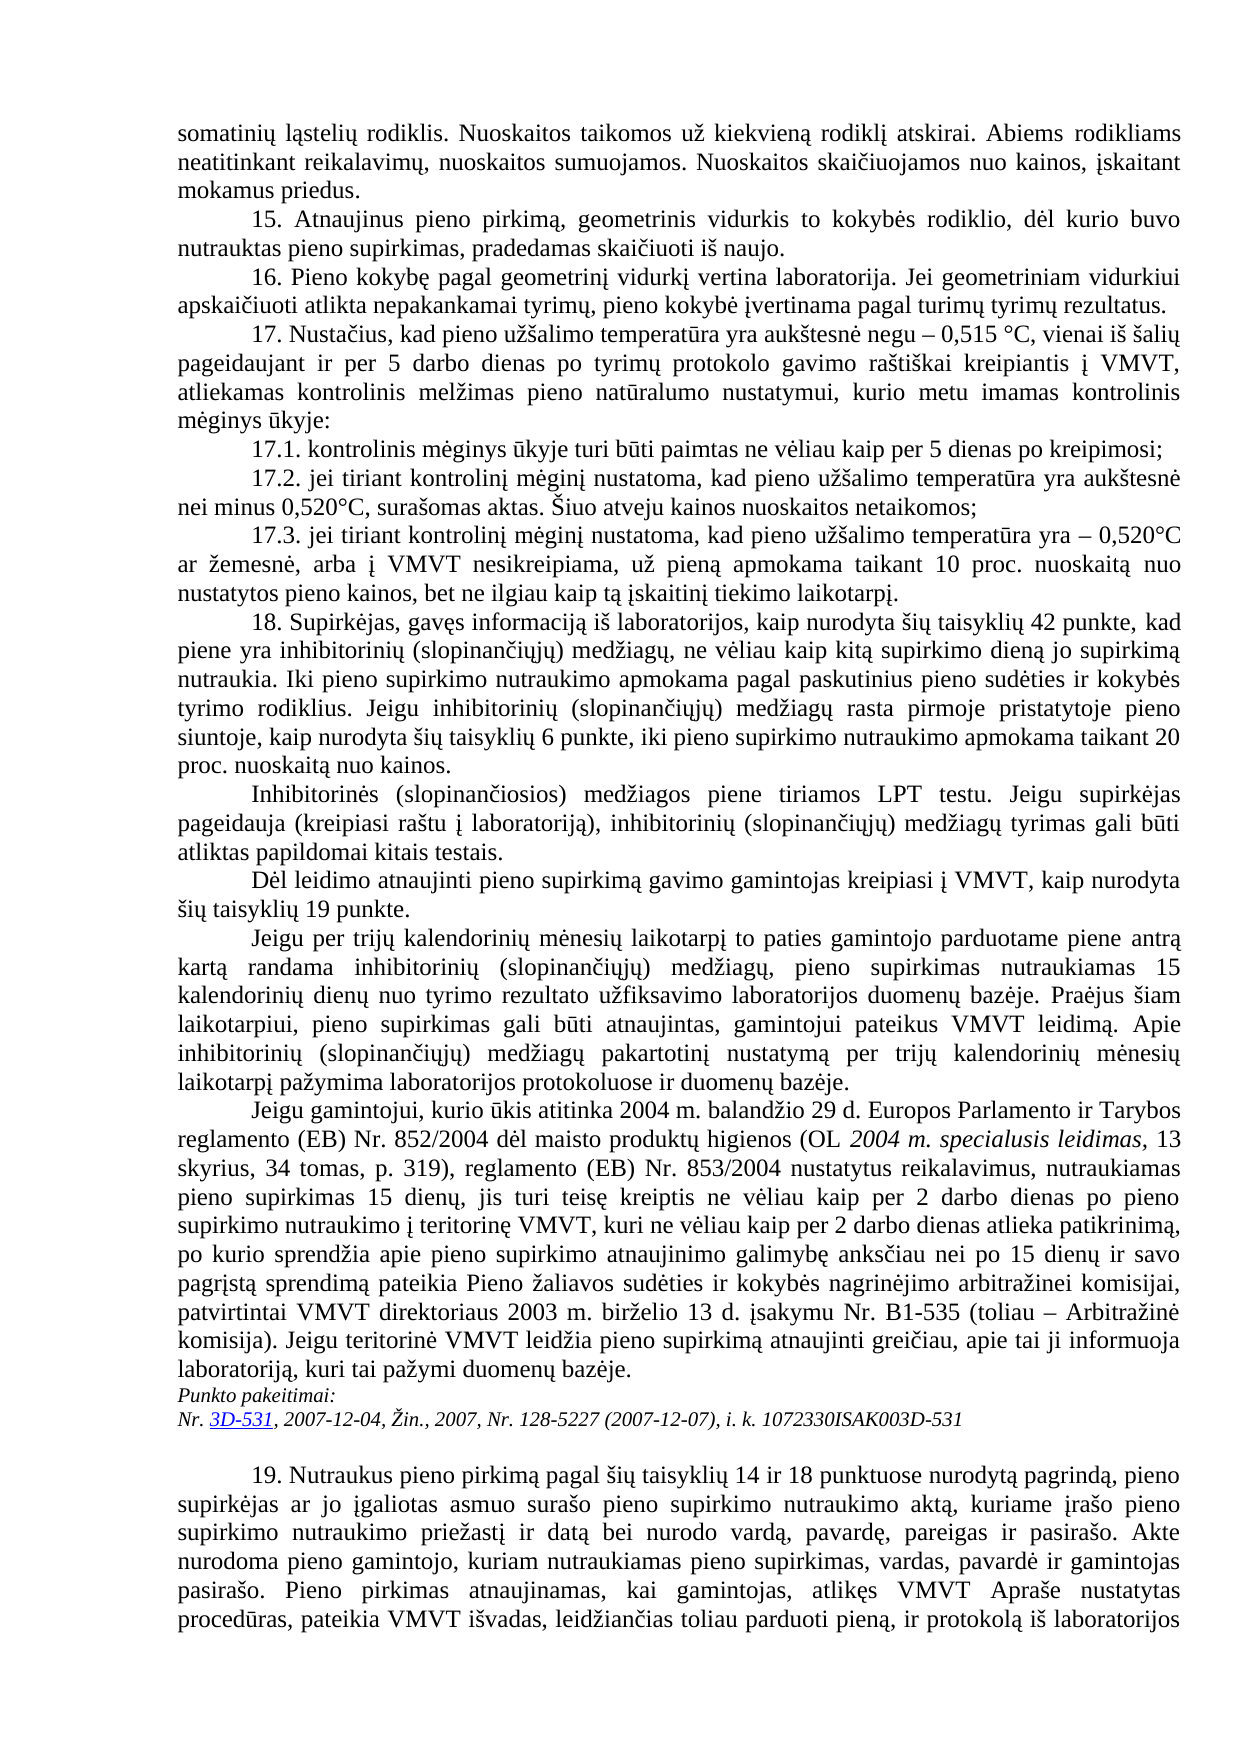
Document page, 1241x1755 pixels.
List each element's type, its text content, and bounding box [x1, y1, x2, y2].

text 17.1. kontrolinis mėginys ūkyje turi būti paimtas ne vėliau kaip per 5 dienas po kreipimosi; [177, 434, 1181, 463]
text 17.3. jei tiriant kontrolinį mėginį nustatoma, kad pieno užšalimo temperatūra yra – 0,520°C ar žemesnė, arba į VMVT nesikreipiama, už pieną apmokama taikant 10 proc. nuoskaitą nuo nustatytos pieno kainos, bet ne ilgiau kaip tą įskaitinį tiekimo laikotarpį. [177, 521, 1181, 607]
text 16. Pieno kokybę pagal geometrinį vidurkį vertina laboratorija. Jei geometriniam vidurkiui apskaičiuoti atlikta nepakankamai tyrimų, pieno kokybė įvertinama pagal turimų tyrimų rezultatus. [177, 262, 1181, 319]
text Dėl leidimo atnaujinti pieno supirkimą gavimo gamintojas kreipiasi į VMVT, kaip nurodyta šių taisyklių 19 punkte. [177, 866, 1181, 923]
text Jeigu gamintojui, kurio ūkis atitinka 2004 m. balandžio 29 d. Europos Parlamento ir Tarybos reglamento (EB) Nr. 852/2004 dėl maisto produktų higienos (OL 2004 m. specialusis leidimas, 13 skyrius, 34 tomas, p. 319), reglamento (EB) Nr. 853/2004 nustatytus reikalavimus, nutraukiamas pieno supirkimas 15 dienų, jis turi teisę kreiptis ne vėliau kaip per 2 darbo dienas po pieno supirkimo nutraukimo į teritorinę VMVT, kuri ne vėliau kaip per 2 darbo dienas atlieka patikrinimą, po kurio sprendžia apie pieno supirkimo atnaujinimo galimybę anksčiau nei po 15 dienų ir savo pagrįstą sprendimą pateikia Pieno žaliavos sudėties ir kokybės nagrinėjimo arbitražinei komisijai, patvirtintai VMVT direktoriaus 2003 m. birželio 13 d. įsakymu Nr. B1-535 (toliau – Arbitražinė komisija). Jeigu teritorinė VMVT leidžia pieno supirkimą atnaujinti greičiau, apie tai ji informuoja laboratoriją, kuri tai pažymi duomenų bazėje. [177, 1096, 1181, 1383]
text Nr. 3D-531, 2007-12-04, Žin., 2007, Nr. 128-5227 (2007-12-07), i. k. 1072330ISAK003D-531 [177, 1407, 1181, 1431]
text Inhibitorinės (slopinančiosios) medžiagos piene tiriamos LPT testu. Jeigu supirkėjas pageidauja (kreipiasi raštu į laboratoriją), inhibitorinių (slopinančiųjų) medžiagų tyrimas gali būti atliktas papildomai kitais testais. [177, 779, 1181, 866]
text 15. Atnaujinus pieno pirkimą, geometrinis vidurkis to kokybės rodiklio, dėl kurio buvo nutrauktas pieno supirkimas, pradedamas skaičiuoti iš naujo. [177, 204, 1181, 262]
text Jeigu per trijų kalendorinių mėnesių laikotarpį to paties gamintojo parduotame piene antrą kartą randama inhibitorinių (slopinančiųjų) medžiagų, pieno supirkimas nutraukiamas 15 kalendorinių dienų nuo tyrimo rezultato užfiksavimo laboratorijos duomenų bazėje. Praėjus šiam laikotarpiui, pieno supirkimas gali būti atnaujintas, gamintojui pateikus VMVT leidimą. Apie inhibitorinių (slopinančiųjų) medžiagų pakartotinį nustatymą per trijų kalendorinių mėnesių laikotarpį pažymima laboratorijos protokoluose ir duomenų bazėje. [177, 923, 1181, 1096]
text 17.2. jei tiriant kontrolinį mėginį nustatoma, kad pieno užšalimo temperatūra yra aukštesnė nei minus 0,520°C, surašomas aktas. Šiuo atveju kainos nuoskaitos netaikomos; [177, 463, 1181, 521]
text Punkto pakeitimai: [177, 1383, 1181, 1407]
text 19. Nutraukus pieno pirkimą pagal šių taisyklių 14 ir 18 punktuose nurodytą pagrindą, pieno supirkėjas ar jo įgaliotas asmuo surašo pieno supirkimo nutraukimo aktą, kuriame įrašo pieno supirkimo nutraukimo priežastį ir datą bei nurodo vardą, pavardę, pareigas ir pasirašo. Akte nurodoma pieno gamintojo, kuriam nutraukiamas pieno supirkimas, vardas, pavardė ir gamintojas pasirašo. Pieno pirkimas atnaujinamas, kai gamintojas, atlikęs VMVT Apraše nustatytas procedūras, pateikia VMVT išvadas, leidžiančias toliau parduoti pieną, ir protokolą iš laboratorijos [177, 1460, 1181, 1632]
text 17. Nustačius, kad pieno užšalimo temperatūra yra aukštesnė negu – 0,515 °C, vienai iš šalių pageidaujant ir per 5 darbo dienas po tyrimų protokolo gavimo raštiškai kreipiantis į VMVT, atliekamas kontrolinis melžimas pieno natūralumo nustatymui, kurio metu imamas kontrolinis mėginys ūkyje: [177, 319, 1181, 434]
text somatinių ląstelių rodiklis. Nuoskaitos taikomos už kiekvieną rodiklį atskirai. Abiems rodikliams neatitinkant reikalavimų, nuoskaitos sumuojamos. Nuoskaitos skaičiuojamos nuo kainos, įskaitant mokamus priedus. [177, 118, 1181, 204]
text 18. Supirkėjas, gavęs informaciją iš laboratorijos, kaip nurodyta šių taisyklių 42 punkte, kad piene yra inhibitorinių (slopinančiųjų) medžiagų, ne vėliau kaip kitą supirkimo dieną jo supirkimą nutraukia. Iki pieno supirkimo nutraukimo apmokama pagal paskutinius pieno sudėties ir kokybės tyrimo rodiklius. Jeigu inhibitorinių (slopinančiųjų) medžiagų rasta pirmoje pristatytoje pieno siuntoje, kaip nurodyta šių taisyklių 6 punkte, iki pieno supirkimo nutraukimo apmokama taikant 20 proc. nuoskaitą nuo kainos. [177, 607, 1181, 779]
